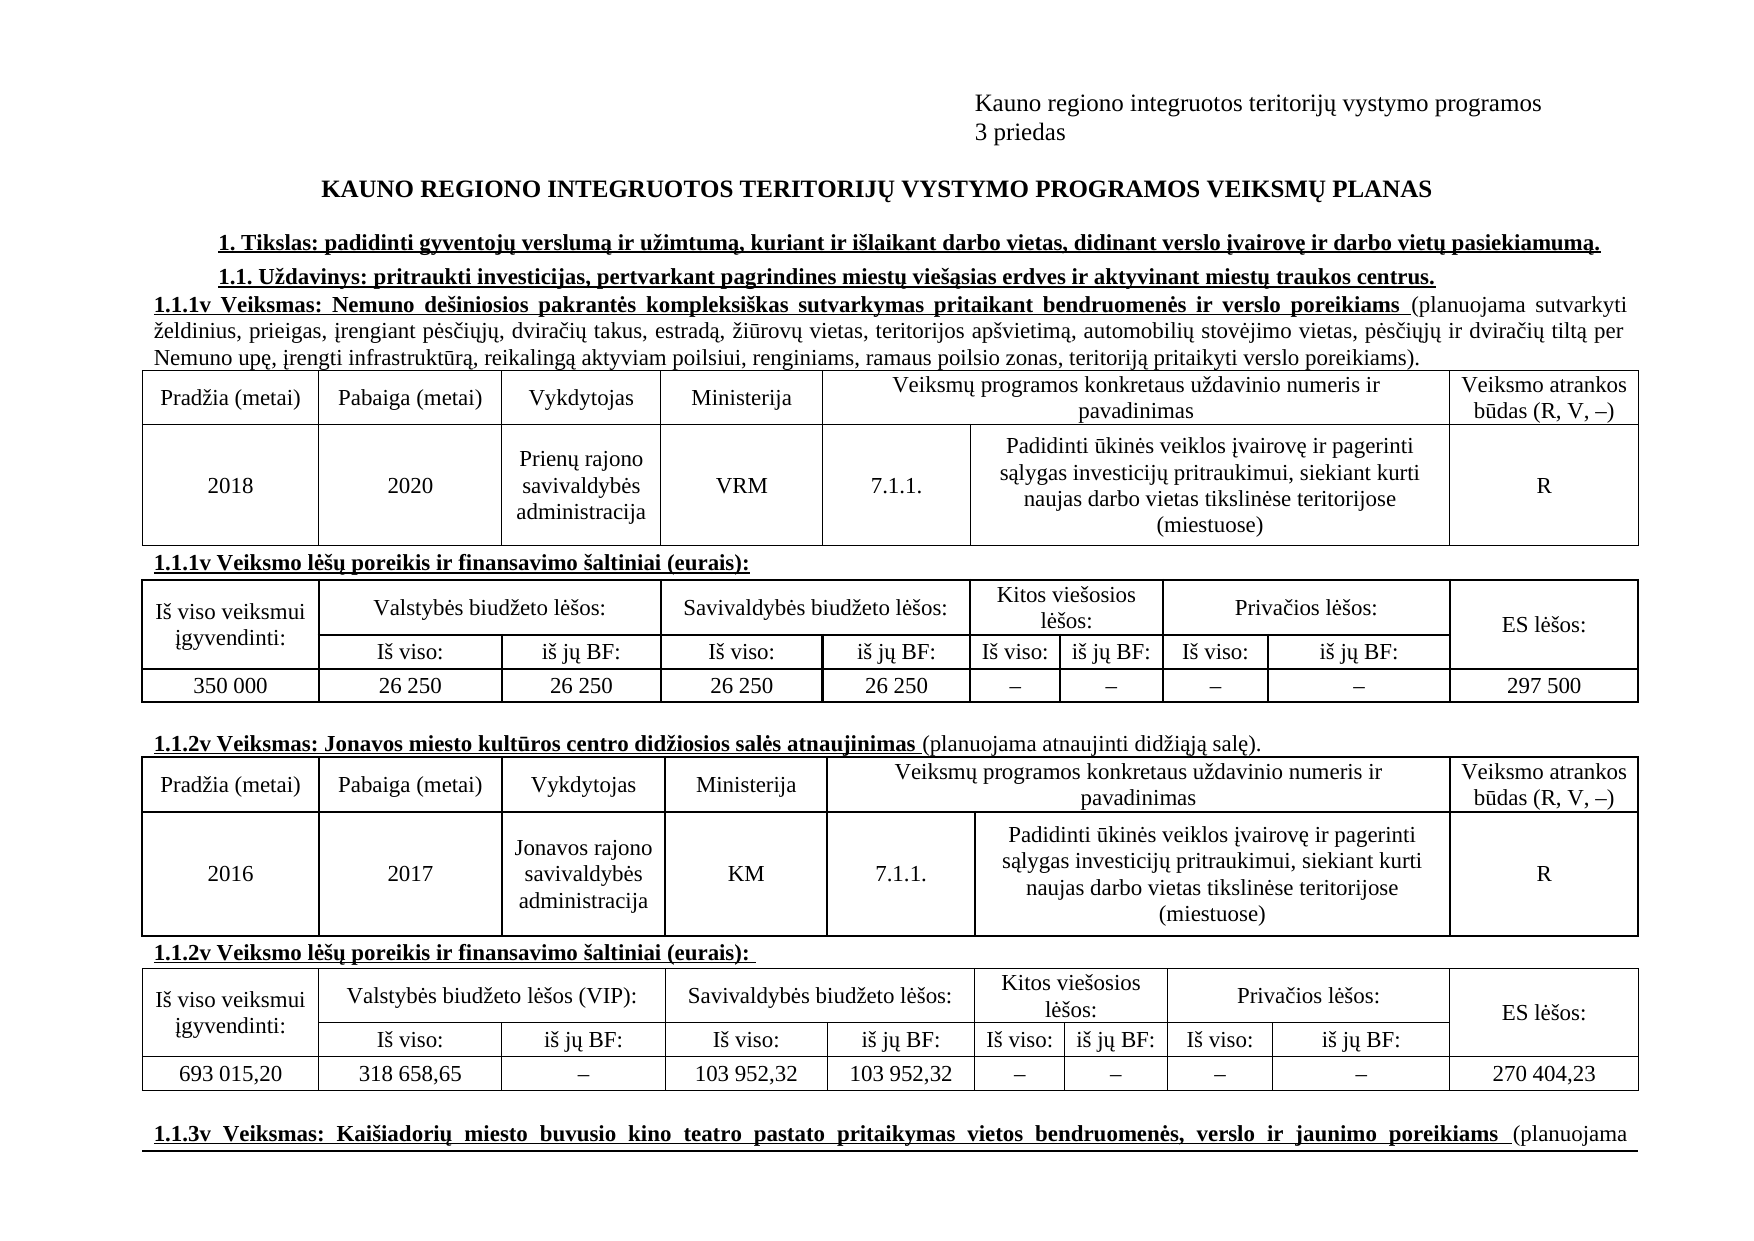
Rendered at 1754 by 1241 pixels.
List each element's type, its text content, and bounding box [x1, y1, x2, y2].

table_cell Veiksmų programos konkretaus uždavinio numeris ir pavadinimas [823, 371, 1449, 424]
table_cell – [1061, 670, 1162, 701]
table_cell Valstybės biudžeto lėšos (VIP): [319, 969, 665, 1022]
table_cell [1639, 1056, 1645, 1089]
table_cell [1656, 968, 1663, 1022]
table_cell [1645, 701, 1650, 756]
table_cell [128, 1022, 142, 1056]
table_cell [1656, 260, 1663, 291]
table_cell [1656, 935, 1663, 968]
text 3 priedas [974, 117, 1636, 145]
table_cell 26 250 [503, 670, 660, 701]
text Kauno regiono integruotos teritorijų vystymo programos [974, 88, 1636, 117]
table_cell 2020 [319, 425, 501, 545]
table_cell Prienų rajono savivaldybės administracija [502, 425, 660, 545]
table_cell [1639, 424, 1645, 545]
table_cell Padidinti ūkinės veiklos įvairovę ir pagerinti sąlygas investicijų pritraukimui, siekiant kurti naujas darbo vietas tikslinėse teritorijose (miestuose) [976, 813, 1449, 934]
table_cell [1650, 968, 1656, 1022]
table_cell Iš viso: [975, 1023, 1064, 1056]
table_cell Pradžia (metai) [143, 371, 318, 424]
table_cell [128, 370, 142, 424]
table_cell 7.1.1. [823, 425, 970, 545]
table_cell [1638, 291, 1645, 370]
table_header [1656, 229, 1663, 260]
table_cell Iš viso: [662, 636, 821, 667]
table_cell [128, 701, 142, 756]
table_cell Ministerija [666, 758, 826, 811]
table_cell 1.1.1v Veiksmas: Nemuno dešiniosios pakrantės kompleksiškas sutvarkymas pritaikant bendruomenės ir verslo poreikiams (planuojama sutvarkyti želdinius, prieigas, įrengiant pėsčiųjų, dviračių takus, estradą, žiūrovų vietas, teritorijos apšvietimą, automobilių stovėjimo vietas, pėsčiųjų ir dviračių tiltą per Nemuno upę, įrengti infrastruktūrą, reikalingą aktyviam poilsiui, renginiams, ramaus poilsio zonas, teritoriją pritaikyti verslo poreikiams). [142, 291, 1638, 370]
table_cell [1645, 424, 1680, 545]
table_cell 297 500 [1451, 670, 1637, 701]
table_cell [1645, 811, 1650, 934]
table_cell Privačios lėšos: [1164, 581, 1449, 634]
table_cell – [1168, 1057, 1272, 1089]
table_cell Ministerija [661, 371, 822, 424]
table_cell 103 952,32 [828, 1057, 974, 1089]
table_cell [1650, 811, 1656, 934]
table_cell [128, 424, 142, 545]
table_cell [128, 291, 142, 370]
table_header [1650, 229, 1656, 260]
table_cell iš jų BF: [824, 636, 969, 667]
table_cell – [975, 1057, 1064, 1089]
table_cell iš jų BF: [828, 1023, 974, 1056]
table_cell iš jų BF: [1269, 636, 1449, 667]
table_cell [1639, 668, 1645, 701]
table_cell 2016 [143, 813, 318, 934]
table_cell Iš viso veiksmui įgyvendinti: [143, 969, 318, 1056]
table_cell Iš viso: [320, 636, 501, 667]
table_cell [1663, 1022, 1680, 1056]
table_cell [1639, 968, 1645, 1022]
table_cell [128, 811, 141, 934]
table_cell ES lėšos: [1451, 581, 1637, 667]
table_cell [1663, 1056, 1680, 1089]
table_cell iš jų BF: [1273, 1023, 1449, 1056]
table_cell [1645, 1022, 1650, 1056]
table_cell Iš viso: [971, 636, 1059, 667]
table_cell Iš viso: [666, 1023, 827, 1056]
table_cell [1650, 260, 1656, 291]
table_cell [1656, 811, 1663, 934]
table_cell iš jų BF: [502, 1023, 665, 1056]
table_cell [128, 579, 141, 634]
table_cell [128, 668, 141, 701]
table_cell [128, 545, 142, 579]
table_cell – [1164, 670, 1267, 701]
table_cell 2018 [143, 425, 318, 545]
table_cell [1650, 1090, 1656, 1149]
table_cell [128, 634, 141, 667]
table_cell [1663, 756, 1680, 811]
table_cell [1645, 968, 1650, 1022]
table_cell 26 250 [824, 670, 969, 701]
table_cell [1639, 756, 1645, 811]
table_cell [1663, 701, 1680, 756]
table_cell Kitos viešosios lėšos: [975, 969, 1167, 1022]
table_cell Savivaldybės biudžeto lėšos: [662, 581, 969, 634]
table_cell [1656, 1056, 1663, 1089]
table_cell [1650, 1056, 1656, 1089]
table_cell iš jų BF: [1061, 636, 1162, 667]
table_cell [1650, 701, 1656, 756]
table_cell [1638, 935, 1645, 968]
table_cell – [1269, 670, 1449, 701]
table_cell Iš viso: [319, 1023, 501, 1056]
table_cell 318 658,65 [319, 1057, 501, 1089]
table_cell – [971, 670, 1059, 701]
table_cell Vykdytojas [502, 371, 660, 424]
table_cell [1639, 370, 1645, 424]
table_cell Pradžia (metai) [143, 758, 318, 811]
table_cell Veiksmų programos konkretaus uždavinio numeris ir pavadinimas [828, 758, 1449, 811]
table_cell R [1450, 425, 1638, 545]
table_cell 7.1.1. [828, 813, 974, 934]
table_cell Padidinti ūkinės veiklos įvairovę ir pagerinti sąlygas investicijų pritraukimui, siekiant kurti naujas darbo vietas tikslinėse teritorijose (miestuose) [971, 425, 1449, 545]
table_cell Privačios lėšos: [1168, 969, 1449, 1022]
table_cell Savivaldybės biudžeto lėšos: [666, 969, 974, 1022]
table_cell Veiksmo atrankos būdas (R, V, –) [1450, 371, 1638, 424]
table_cell [1639, 579, 1645, 634]
table_cell Vykdytojas [503, 758, 664, 811]
table_cell 2017 [320, 813, 501, 934]
table_cell [1663, 968, 1680, 1022]
table_header 1. Tikslas: padidinti gyventojų verslumą ir užimtumą, kuriant ir išlaikant darbo vietas, didinant verslo įvairovę ir darbo vietų pasiekiamumą. [128, 229, 1650, 260]
table_cell iš jų BF: [1065, 1023, 1167, 1056]
table_cell 350 000 [143, 670, 318, 701]
table_cell [1650, 756, 1656, 811]
table_cell [1663, 935, 1680, 968]
table_cell [1656, 1090, 1663, 1149]
table_cell Iš viso: [1168, 1023, 1272, 1056]
table_cell 1.1. Uždavinys: pritraukti investicijas, pertvarkant pagrindines miestų viešąsias erdves ir aktyvinant miestų traukos centrus. [128, 260, 1650, 291]
table_cell [1639, 811, 1645, 934]
table_cell 1.1.3v Veiksmas: Kaišiadorių miesto buvusio kino teatro pastato pritaikymas vietos bendruomenės, verslo ir jaunimo poreikiams (planuojama [142, 1091, 1638, 1149]
table_cell VRM [661, 425, 822, 545]
table_cell [1645, 756, 1650, 811]
table_cell [1645, 1056, 1650, 1089]
table_cell Pabaiga (metai) [319, 371, 501, 424]
table_cell [1639, 1022, 1645, 1056]
table_cell Jonavos rajono savivaldybės administracija [503, 813, 664, 934]
table_cell [1645, 291, 1680, 370]
table_cell 270 404,23 [1450, 1057, 1638, 1089]
table_cell [1645, 579, 1680, 634]
table_cell [128, 935, 142, 968]
table_cell [1663, 260, 1680, 291]
table_cell [1656, 701, 1663, 756]
table_cell [128, 1056, 142, 1089]
table_cell R [1451, 813, 1637, 934]
table_cell [1656, 1022, 1663, 1056]
table_cell 26 250 [662, 670, 821, 701]
table_cell Iš viso veiksmui įgyvendinti: [143, 581, 318, 667]
table_cell [1645, 370, 1680, 424]
text KAUNO REGIONO INTEGRUOTOS TERITORIJŲ VYSTYMO PROGRAMOS VEIKSMŲ PLANAS [118, 174, 1636, 203]
table_cell iš jų BF: [503, 636, 660, 667]
table_cell [1663, 811, 1680, 934]
table_cell [1656, 756, 1663, 811]
table_cell [1663, 1090, 1680, 1149]
table_cell Kitos viešosios lėšos: [971, 581, 1162, 634]
table_cell [1645, 1090, 1650, 1149]
table_cell 1.1.2v Veiksmo lėšų poreikis ir finansavimo šaltiniai (eurais): [142, 937, 1638, 968]
table_cell Valstybės biudžeto lėšos: [320, 581, 660, 634]
table_cell 103 952,32 [666, 1057, 827, 1089]
table_cell [128, 1090, 142, 1149]
table_cell Iš viso: [1164, 636, 1267, 667]
table_cell 1.1.1v Veiksmo lėšų poreikis ir finansavimo šaltiniai (eurais): [142, 546, 1638, 579]
table_cell Veiksmo atrankos būdas (R, V, –) [1451, 758, 1637, 811]
table_cell – [1065, 1057, 1167, 1089]
table_cell KM [666, 813, 826, 934]
table_cell – [1273, 1057, 1449, 1089]
table_cell [1638, 701, 1645, 756]
table_cell [128, 968, 142, 1022]
table_cell [1638, 545, 1645, 579]
table_header [1663, 229, 1680, 260]
table_cell Pabaiga (metai) [320, 758, 501, 811]
table_cell [1650, 935, 1656, 968]
table_cell 1.1.2v Veiksmas: Jonavos miesto kultūros centro didžiosios salės atnaujinimas (planuojama atnaujinti didžiąją salę). [142, 703, 1638, 756]
table_cell 693 015,20 [143, 1057, 318, 1089]
table_cell [1645, 668, 1680, 701]
table_cell [1639, 634, 1645, 667]
table_cell [1638, 1090, 1645, 1149]
table_cell [1650, 1022, 1656, 1056]
table_cell ES lėšos: [1450, 969, 1638, 1056]
table_cell – [502, 1057, 665, 1089]
table_cell [1645, 634, 1680, 667]
table_cell 26 250 [320, 670, 501, 701]
table_cell [128, 756, 141, 811]
table_cell [1645, 935, 1650, 968]
table_cell [1645, 545, 1680, 579]
